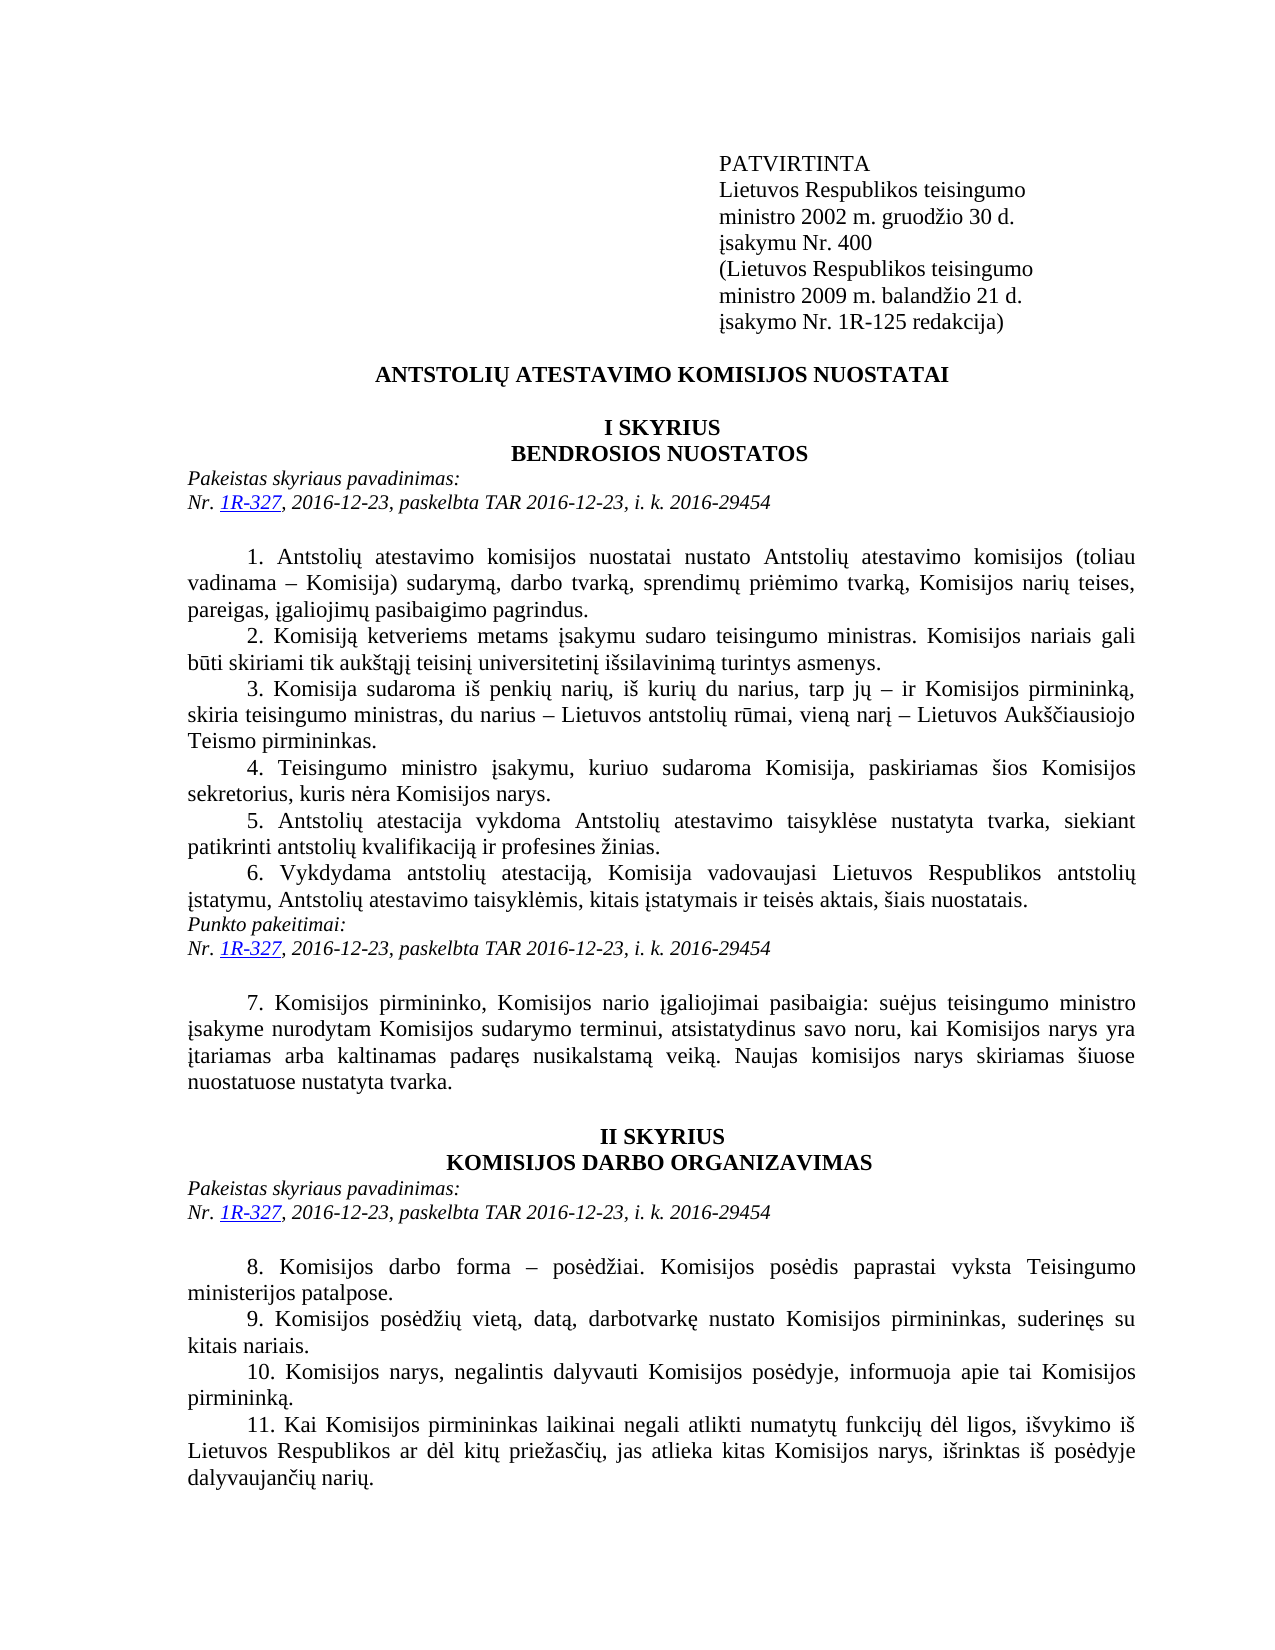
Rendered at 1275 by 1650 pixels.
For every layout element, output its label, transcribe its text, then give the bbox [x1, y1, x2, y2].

text I SKYRIUS [187, 413, 1137, 440]
text KOMISIJOS DARBO ORGANIZAVIMAS [187, 1149, 1137, 1176]
text Nr. 1R-327, 2016-12-23, paskelbta TAR 2016-12-23, i. k. 2016-29454 [187, 1200, 1137, 1224]
text II SKYRIUS [187, 1123, 1137, 1149]
text (Lietuvos Respublikos teisingumo [187, 255, 1137, 282]
text 5. Antstolių atestacija vykdoma Antstolių atestavimo taisyklėse nustatyta tvarka, siekiant patikrinti antstolių kvalifikaciją ir profesines žinias. [187, 807, 1137, 859]
text 11. Kai Komisijos pirmininkas laikinai negali atlikti numatytų funkcijų dėl ligos, išvykimo iš Lietuvos Respublikos ar dėl kitų priežasčių, jas atlieka kitas Komisijos narys, išrinktas iš posėdyje dalyvaujančių narių. [187, 1411, 1137, 1490]
text įsakymo Nr. 1R-125 redakcija) [187, 308, 1137, 334]
text Nr. 1R-327, 2016-12-23, paskelbta TAR 2016-12-23, i. k. 2016-29454 [187, 936, 1137, 960]
text 4. Teisingumo ministro įsakymu, kuriuo sudaroma Komisija, paskiriamas šios Komisijos sekretorius, kuris nėra Komisijos narys. [187, 754, 1137, 807]
text ministro 2009 m. balandžio 21 d. [187, 282, 1137, 308]
text 8. Komisijos darbo forma – posėdžiai. Komisijos posėdis paprastai vyksta Teisingumo ministerijos patalpose. [187, 1253, 1137, 1305]
text ministro 2002 m. gruodžio 30 d. [187, 203, 1137, 229]
text Pakeistas skyriaus pavadinimas: [187, 1176, 1137, 1200]
text Nr. 1R-327, 2016-12-23, paskelbta TAR 2016-12-23, i. k. 2016-29454 [187, 490, 1137, 514]
text įsakymu Nr. 400 [187, 229, 1137, 255]
text 3. Komisija sudaroma iš penkių narių, iš kurių du narius, tarp jų – ir Komisijos pirmininką, skiria teisingumo ministras, du narius – Lietuvos antstolių rūmai, vieną narį – Lietuvos Aukščiausiojo Teismo pirmininkas. [187, 675, 1137, 754]
text 7. Komisijos pirmininko, Komisijos nario įgaliojimai pasibaigia: suėjus teisingumo ministro įsakyme nurodytam Komisijos sudarymo terminui, atsistatydinus savo noru, kai Komisijos narys yra įtariamas arba kaltinamas padaręs nusikalstamą veiką. Naujas komisijos narys skiriamas šiuose nuostatuose nustatyta tvarka. [187, 989, 1137, 1094]
text 10. Komisijos narys, negalintis dalyvauti Komisijos posėdyje, informuoja apie tai Komisijos pirmininką. [187, 1358, 1137, 1411]
text Punkto pakeitimai: [187, 912, 1137, 936]
text BENDROSIOS NUOSTATOS [187, 440, 1137, 466]
text 6. Vykdydama antstolių atestaciją, Komisija vadovaujasi Lietuvos Respublikos antstolių įstatymu, Antstolių atestavimo taisyklėmis, kitais įstatymais ir teisės aktais, šiais nuostatais. [187, 859, 1137, 912]
text Pakeistas skyriaus pavadinimas: [187, 466, 1137, 490]
text ANTSTOLIŲ ATESTAVIMO KOMISIJOS NUOSTATAI [187, 361, 1137, 387]
text PATVIRTINTA [719, 150, 1137, 176]
text 2. Komisiją ketveriems metams įsakymu sudaro teisingumo ministras. Komisijos nariais gali būti skiriami tik aukštąjį teisinį universitetinį išsilavinimą turintys asmenys. [187, 622, 1137, 675]
text Lietuvos Respublikos teisingumo [187, 176, 1137, 203]
text 9. Komisijos posėdžių vietą, datą, darbotvarkę nustato Komisijos pirmininkas, suderinęs su kitais nariais. [187, 1305, 1137, 1358]
text 1. Antstolių atestavimo komisijos nuostatai nustato Antstolių atestavimo komisijos (toliau vadinama – Komisija) sudarymą, darbo tvarką, sprendimų priėmimo tvarką, Komisijos narių teises, pareigas, įgaliojimų pasibaigimo pagrindus. [187, 543, 1137, 622]
